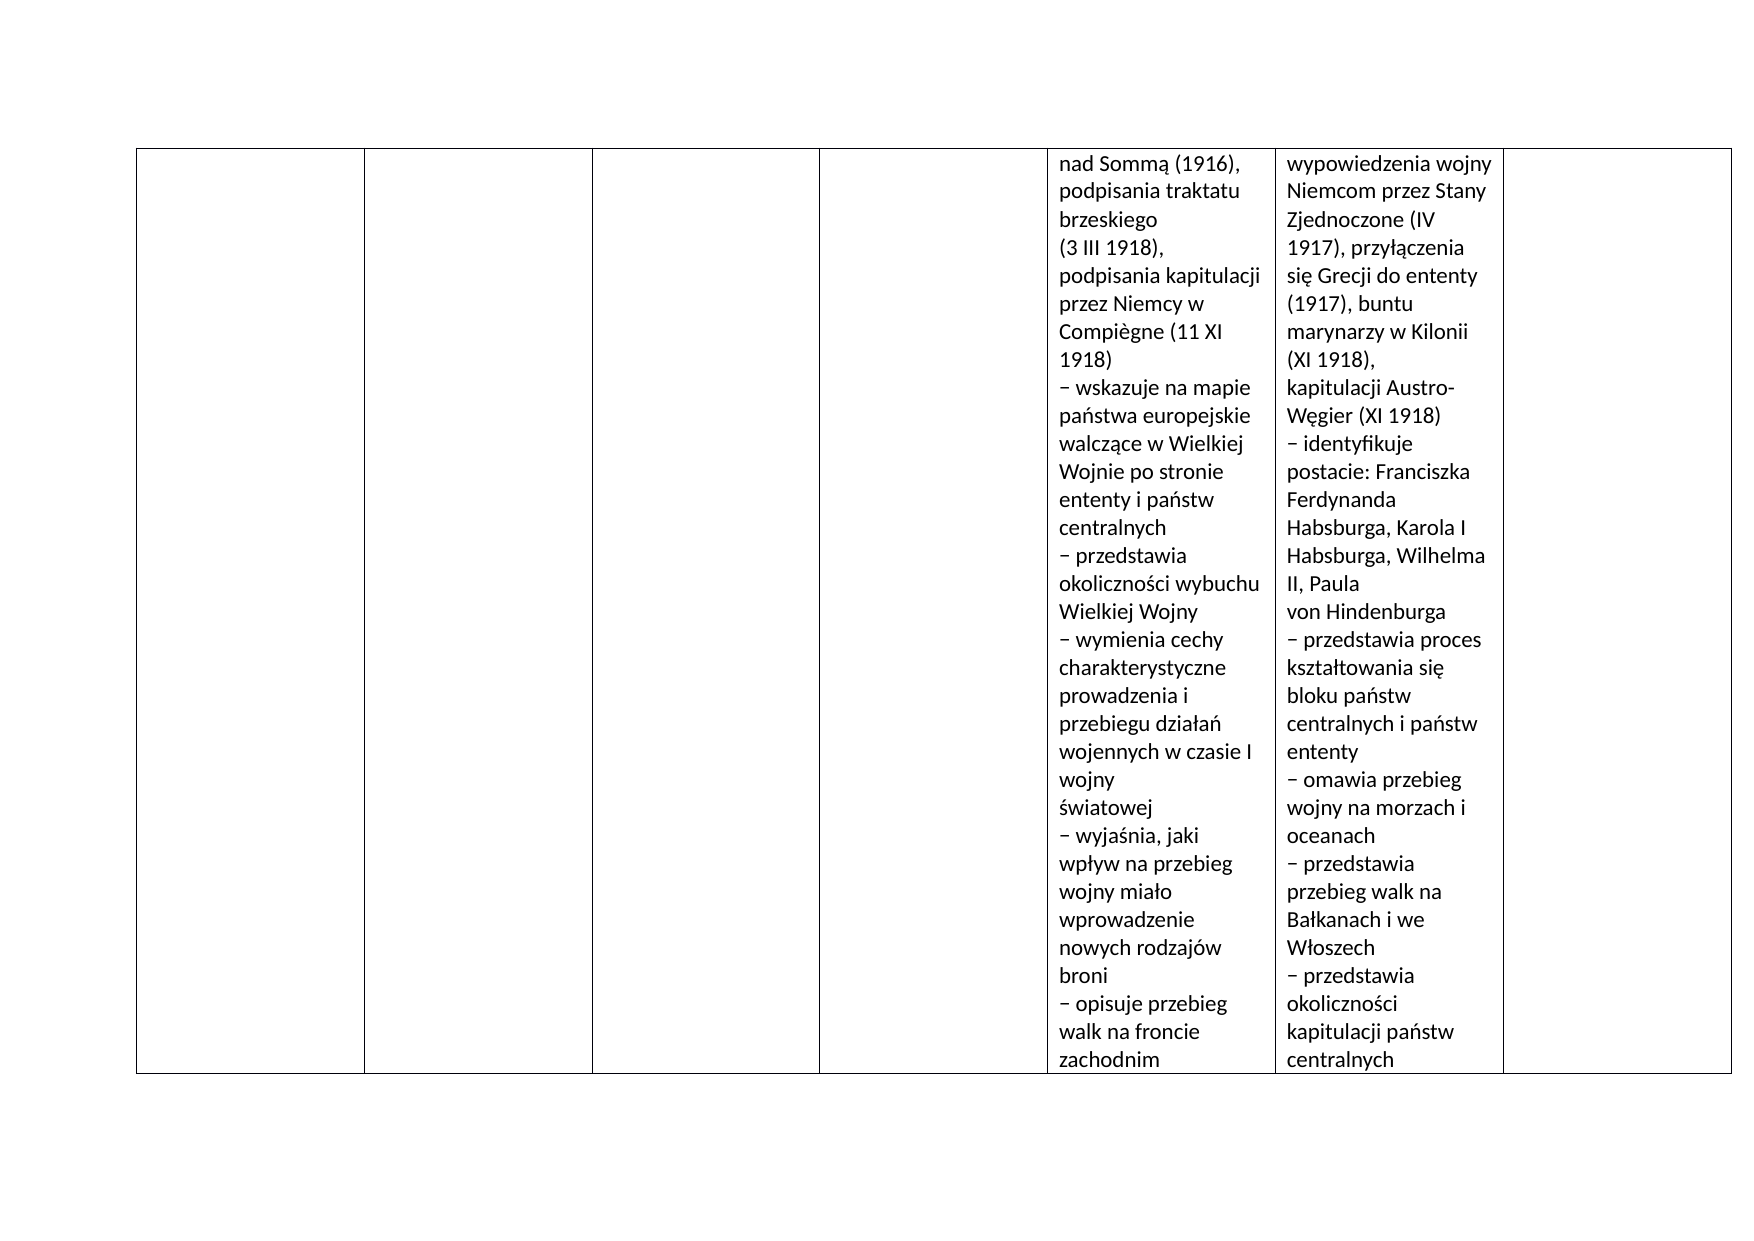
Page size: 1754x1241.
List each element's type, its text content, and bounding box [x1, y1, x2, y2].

table_cell [365, 149, 592, 1073]
table_cell wypowiedzenia wojny Niemcom przez Stany Zjednoczone (IV 1917), przyłączenia się Grecji do ententy (1917), buntu marynarzy w Kilonii (XI 1918), kapitulacji Austro-Węgier (XI 1918) − identyfikuje postacie: Franciszka Ferdynanda Habsburga, Karola I Habsburga, Wilhelma II, Paula von Hindenburga − przedstawia proces kształtowania się bloku państw centralnych i państw ententy − omawia przebieg wojny na morzach i oceanach − przedstawia przebieg walk na Bałkanach i we Włoszech − przedstawia okoliczności kapitulacji państw centralnych [1276, 149, 1503, 1073]
table_cell nad Sommą (1916), podpisania traktatu brzeskiego (3 III 1918), podpisania kapitulacji przez Niemcy w Compiègne (11 XI 1918) − wskazuje na mapie państwa europejskie walczące w Wielkiej Wojnie po stronie ententy i państw centralnych − przedstawia okoliczności wybuchu Wielkiej Wojny − wymienia cechy charakterystyczne prowadzenia i przebiegu działań wojennych w czasie I wojny światowej − wyjaśnia, jaki wpływ na przebieg wojny miało wprowadzenie nowych rodzajów broni − opisuje przebieg walk na froncie zachodnim [1048, 149, 1275, 1073]
table_cell [137, 149, 364, 1073]
table_cell [1504, 149, 1731, 1073]
table_cell [593, 149, 819, 1073]
table_cell [820, 149, 1047, 1073]
